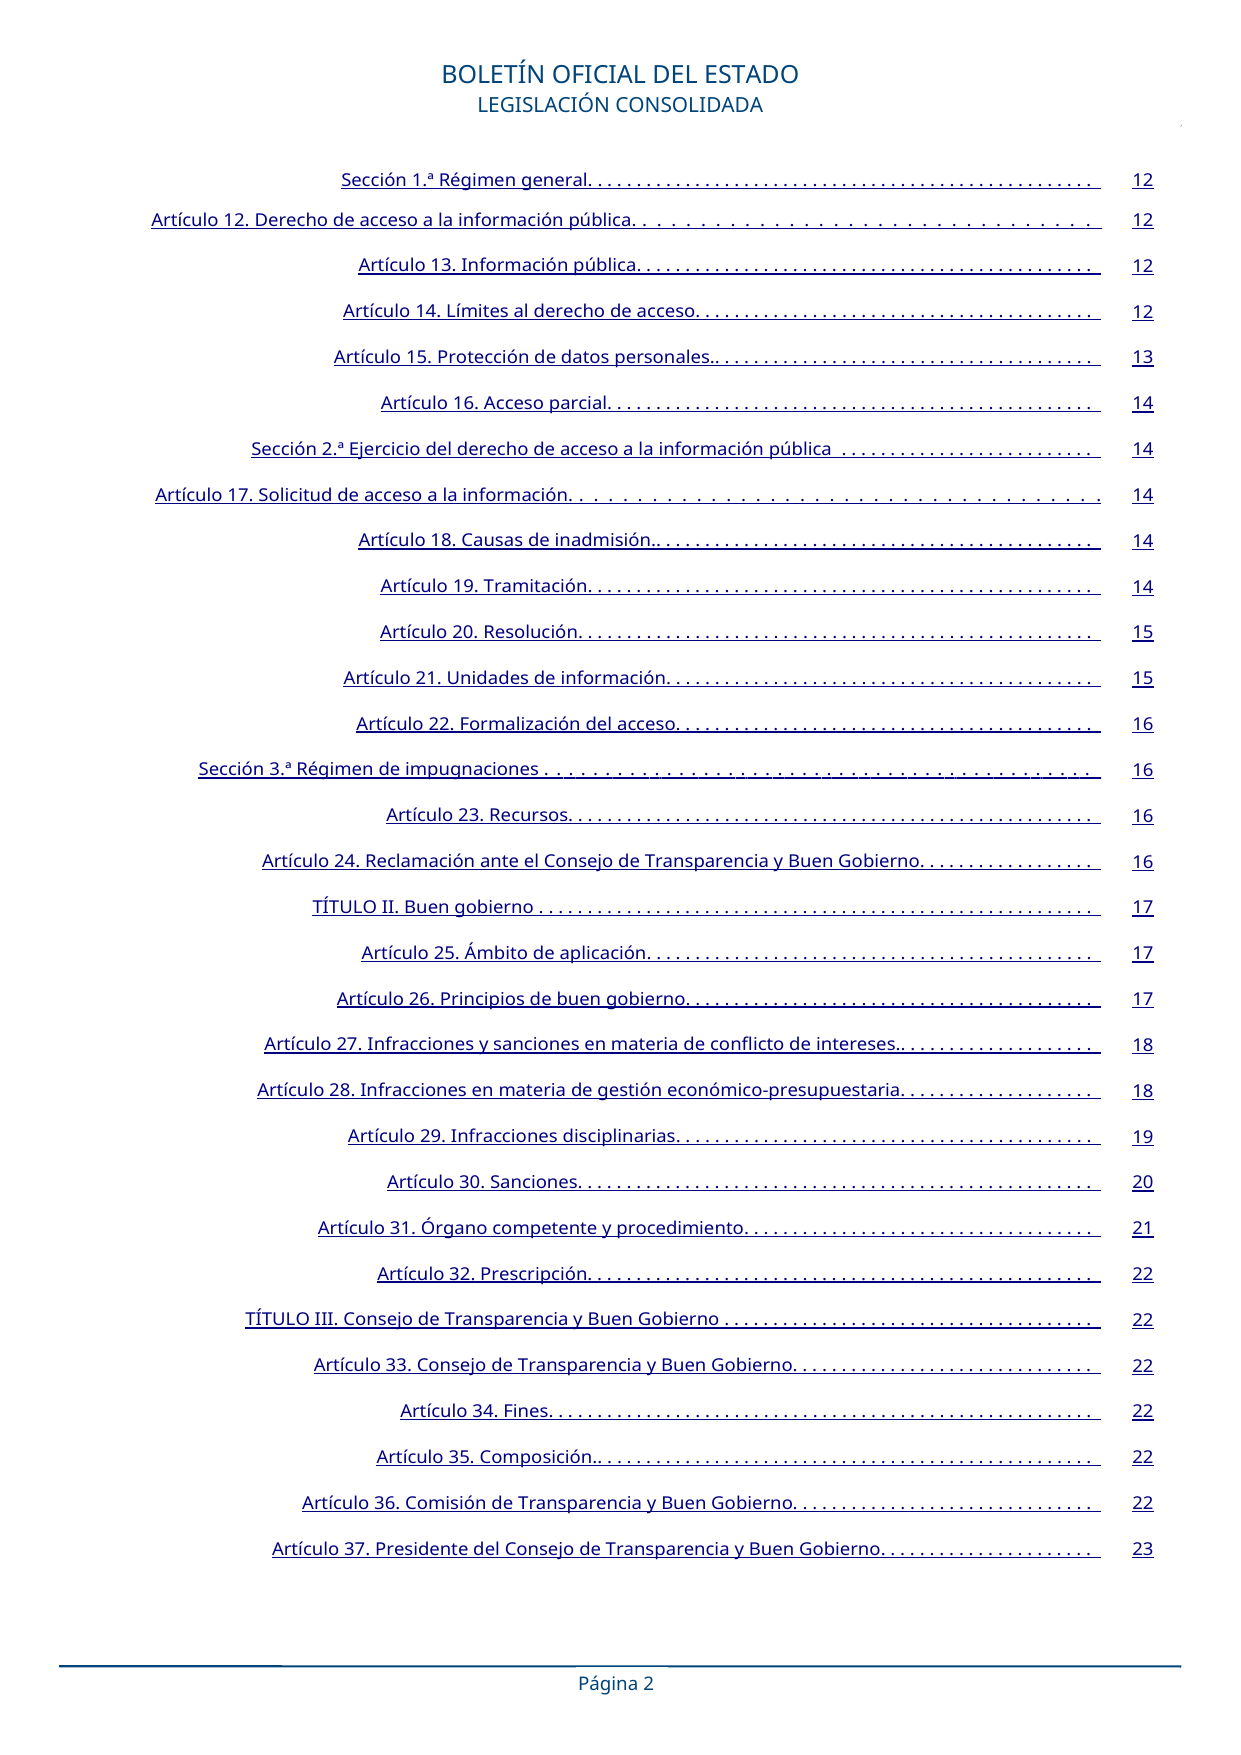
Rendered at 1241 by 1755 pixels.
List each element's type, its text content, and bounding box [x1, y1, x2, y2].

table_cell 18 [1116, 1023, 1173, 1069]
table_cell 22 [1116, 1298, 1173, 1344]
table_cell Sección 2.ª Ejercicio del derecho de acceso a la información pública . . . . . . . . . . . . . . . . . . . . . . . . . . [151, 428, 1116, 473]
table_cell Artículo 19. Tramitación. . . . . . . . . . . . . . . . . . . . . . . . . . . . . . . . . . . . . . . . . . . . . . . . . . . . [151, 565, 1116, 611]
table_cell 22 [1116, 1390, 1173, 1436]
table_cell 14 [1116, 565, 1173, 611]
table_cell Artículo 13. Información pública. . . . . . . . . . . . . . . . . . . . . . . . . . . . . . . . . . . . . . . . . . . . . . . [151, 244, 1116, 290]
table_cell Artículo 31. Órgano competente y procedimiento. . . . . . . . . . . . . . . . . . . . . . . . . . . . . . . . . . . . [151, 1207, 1116, 1252]
table_header Sección 1.ª Régimen general. . . . . . . . . . . . . . . . . . . . . . . . . . . . . . . . . . . . . . . . . . . . . . . . . . . . [151, 163, 1116, 198]
table_cell Artículo 34. Fines. . . . . . . . . . . . . . . . . . . . . . . . . . . . . . . . . . . . . . . . . . . . . . . . . . . . . . . . [151, 1390, 1116, 1436]
table_cell 18 [1116, 1069, 1173, 1115]
table_cell Artículo 20. Resolución. . . . . . . . . . . . . . . . . . . . . . . . . . . . . . . . . . . . . . . . . . . . . . . . . . . . . [151, 611, 1116, 657]
table_cell 12 [1116, 198, 1173, 244]
table_cell 17 [1116, 978, 1173, 1023]
table_cell 14 [1116, 428, 1173, 473]
table_cell Artículo 36. Comisión de Transparencia y Buen Gobierno. . . . . . . . . . . . . . . . . . . . . . . . . . . . . . . [151, 1481, 1116, 1527]
table_cell 12 [1116, 290, 1173, 336]
table_cell Artículo 22. Formalización del acceso. . . . . . . . . . . . . . . . . . . . . . . . . . . . . . . . . . . . . . . . . . . [151, 703, 1116, 748]
table_cell 13 [1116, 336, 1173, 382]
table_cell Artículo 18. Causas de inadmisión.. . . . . . . . . . . . . . . . . . . . . . . . . . . . . . . . . . . . . . . . . . . . . [151, 519, 1116, 565]
table_cell Artículo 29. Infracciones disciplinarias. . . . . . . . . . . . . . . . . . . . . . . . . . . . . . . . . . . . . . . . . . . [151, 1115, 1116, 1161]
table_cell 16 [1116, 840, 1173, 886]
table_cell 16 [1116, 748, 1173, 794]
table_cell Artículo 15. Protección de datos personales.. . . . . . . . . . . . . . . . . . . . . . . . . . . . . . . . . . . . . . . [151, 336, 1116, 382]
table_header 12 [1116, 163, 1173, 198]
table_cell Artículo 14. Límites al derecho de acceso. . . . . . . . . . . . . . . . . . . . . . . . . . . . . . . . . . . . . . . . . [151, 290, 1116, 336]
table_cell Artículo 21. Unidades de información. . . . . . . . . . . . . . . . . . . . . . . . . . . . . . . . . . . . . . . . . . . . [151, 657, 1116, 702]
table_cell 14 [1116, 519, 1173, 565]
table_cell TÍTULO II. Buen gobierno . . . . . . . . . . . . . . . . . . . . . . . . . . . . . . . . . . . . . . . . . . . . . . . . . . . . . . . . . [151, 886, 1116, 932]
table_cell 17 [1116, 932, 1173, 977]
table_cell Artículo 17. Solicitud de acceso a la información. . . . . . . . . . . . . . . . . . . . . . . . . . . . . . . . . . . . . [151, 473, 1116, 519]
table_cell Artículo 23. Recursos. . . . . . . . . . . . . . . . . . . . . . . . . . . . . . . . . . . . . . . . . . . . . . . . . . . . . . [151, 794, 1116, 840]
table_cell 19 [1116, 1115, 1173, 1161]
table_cell Artículo 28. Infracciones en materia de gestión económico-presupuestaria. . . . . . . . . . . . . . . . . . . . [151, 1069, 1116, 1115]
table_cell 15 [1116, 611, 1173, 657]
table_cell 22 [1116, 1344, 1173, 1390]
table_cell Artículo 32. Prescripción. . . . . . . . . . . . . . . . . . . . . . . . . . . . . . . . . . . . . . . . . . . . . . . . . . . . [151, 1252, 1116, 1298]
table_cell 22 [1116, 1436, 1173, 1481]
table_cell 16 [1116, 794, 1173, 840]
table_cell TÍTULO III. Consejo de Transparencia y Buen Gobierno . . . . . . . . . . . . . . . . . . . . . . . . . . . . . . . . . . . . . . [151, 1298, 1116, 1344]
table_cell 15 [1116, 657, 1173, 702]
table_cell 16 [1116, 703, 1173, 748]
table_cell 20 [1116, 1161, 1173, 1207]
table_cell 23 [1116, 1527, 1173, 1563]
table_cell Artículo 25. Ámbito de aplicación. . . . . . . . . . . . . . . . . . . . . . . . . . . . . . . . . . . . . . . . . . . . . . [151, 932, 1116, 977]
table_cell 17 [1116, 886, 1173, 932]
table_cell Artículo 35. Composición.. . . . . . . . . . . . . . . . . . . . . . . . . . . . . . . . . . . . . . . . . . . . . . . . . . . [151, 1436, 1116, 1481]
table_cell Artículo 24. Reclamación ante el Consejo de Transparencia y Buen Gobierno. . . . . . . . . . . . . . . . . . [151, 840, 1116, 886]
table_cell 12 [1116, 244, 1173, 290]
table_cell Artículo 33. Consejo de Transparencia y Buen Gobierno. . . . . . . . . . . . . . . . . . . . . . . . . . . . . . . [151, 1344, 1116, 1390]
table_cell Artículo 27. Infracciones y sanciones en materia de conflicto de intereses.. . . . . . . . . . . . . . . . . . . . [151, 1023, 1116, 1069]
table_cell Artículo 12. Derecho de acceso a la información pública. . . . . . . . . . . . . . . . . . . . . . . . . . . . . . . . [151, 198, 1116, 244]
table_cell Artículo 30. Sanciones. . . . . . . . . . . . . . . . . . . . . . . . . . . . . . . . . . . . . . . . . . . . . . . . . . . . . [151, 1161, 1116, 1207]
table_cell Artículo 16. Acceso parcial. . . . . . . . . . . . . . . . . . . . . . . . . . . . . . . . . . . . . . . . . . . . . . . . . . [151, 382, 1116, 427]
table_cell 14 [1116, 473, 1173, 519]
table_cell 14 [1116, 382, 1173, 427]
table_cell 22 [1116, 1481, 1173, 1527]
table_cell Sección 3.ª Régimen de impugnaciones . . . . . . . . . . . . . . . . . . . . . . . . . . . . . . . . . . . . . . . . . . . . . [151, 748, 1116, 794]
table_cell Artículo 26. Principios de buen gobierno. . . . . . . . . . . . . . . . . . . . . . . . . . . . . . . . . . . . . . . . . . [151, 978, 1116, 1023]
table_cell 21 [1116, 1207, 1173, 1252]
table_cell Artículo 37. Presidente del Consejo de Transparencia y Buen Gobierno. . . . . . . . . . . . . . . . . . . . . . [151, 1527, 1116, 1563]
table_cell 22 [1116, 1252, 1173, 1298]
